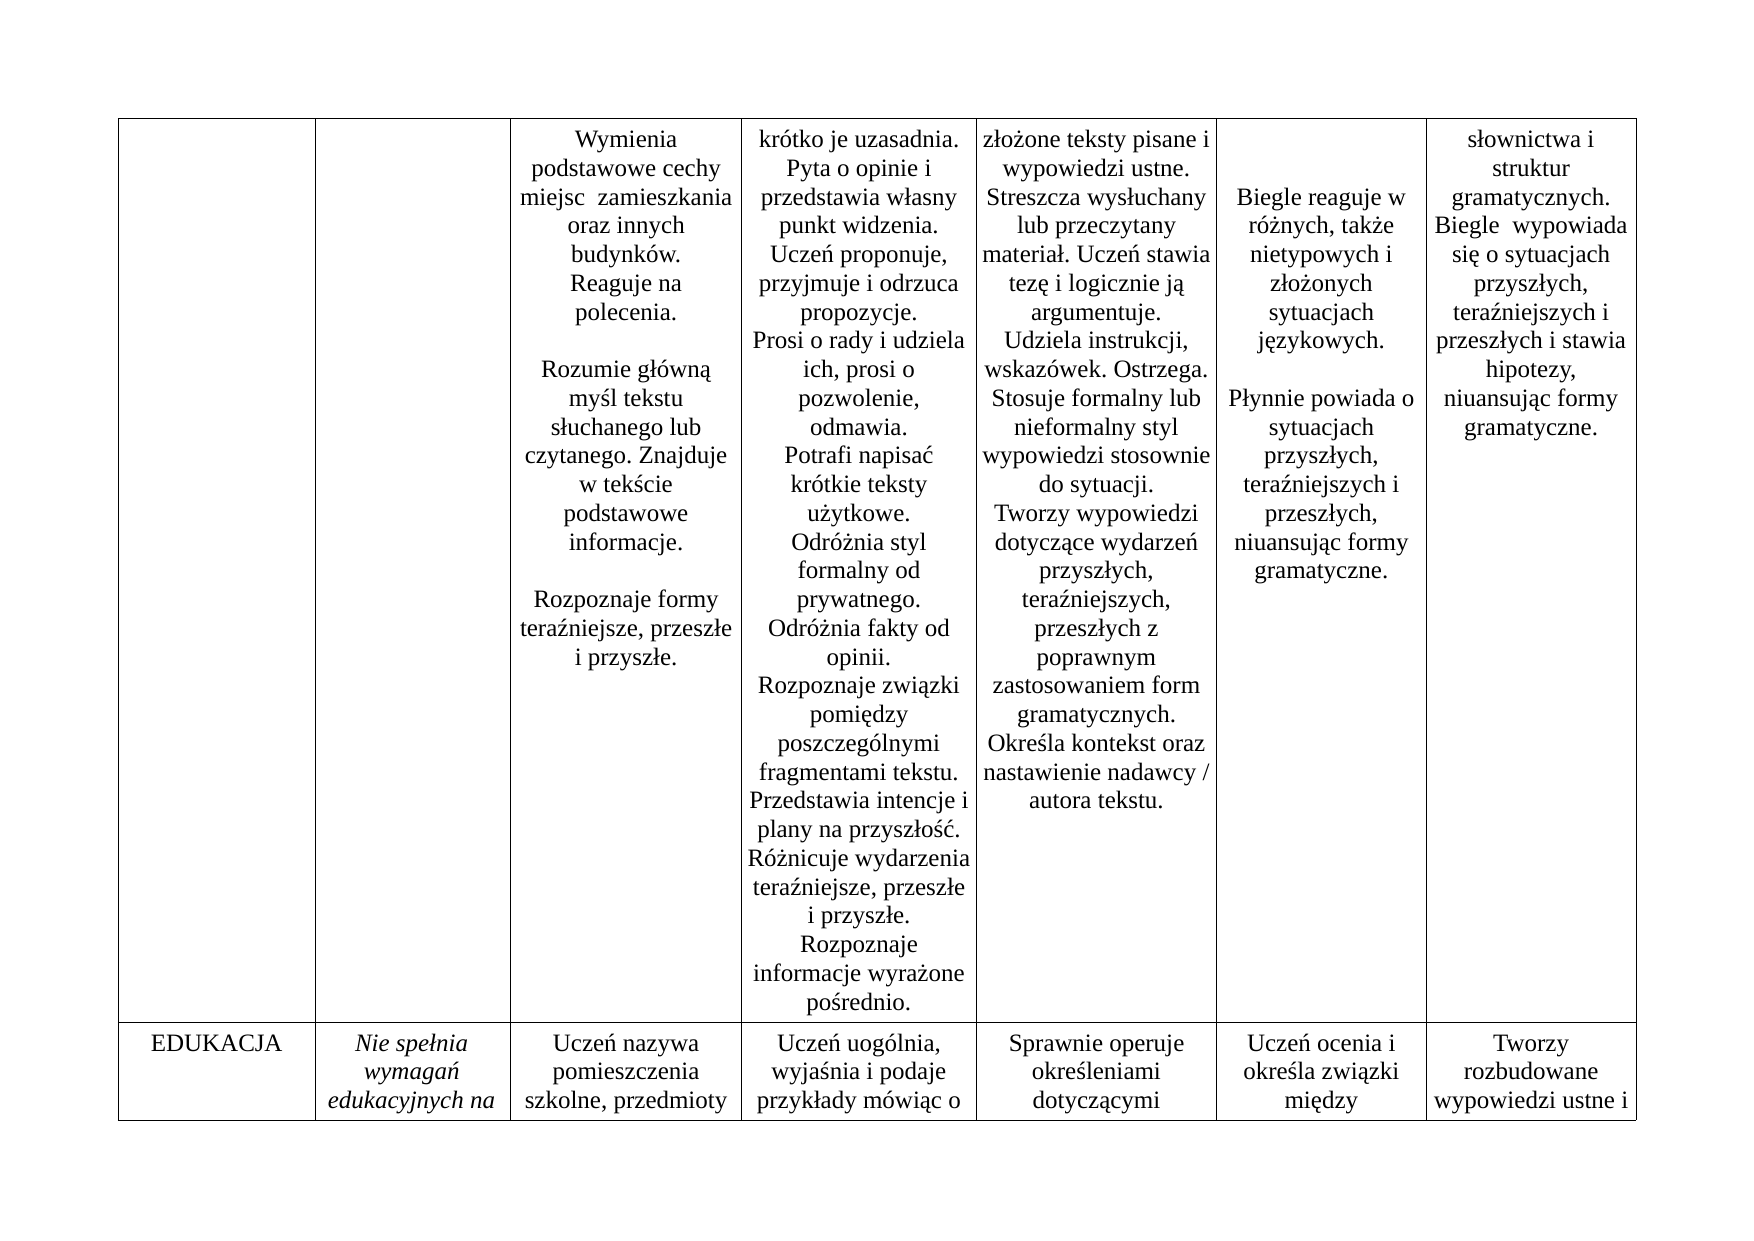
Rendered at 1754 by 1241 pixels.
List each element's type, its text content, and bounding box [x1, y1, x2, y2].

table_cell Tworzy rozbudowane wypowiedzi ustne i [1427, 1023, 1636, 1119]
table_cell złożone teksty pisane i wypowiedzi ustne. Streszcza wysłuchany lub przeczytany materiał. Uczeń stawia tezę i logicznie ją argumentuje. Udziela instrukcji, wskazówek. Ostrzega. Stosuje formalny lub nieformalny styl wypowiedzi stosownie do sytuacji. Tworzy wypowiedzi dotyczące wydarzeń przyszłych, teraźniejszych, przeszłych z poprawnym zastosowaniem form gramatycznych. Określa kontekst oraz nastawienie nadawcy / autora tekstu. [977, 119, 1216, 1021]
table_cell Uczeń ocenia i określa związki między [1217, 1023, 1426, 1119]
table_cell Wymienia podstawowe cechy miejsc zamieszkania oraz innych budynków. Reaguje na polecenia. Rozumie główną myśl tekstu słuchanego lub czytanego. Znajduje w tekście podstawowe informacje. Rozpoznaje formy teraźniejsze, przeszłe i przyszłe. [511, 119, 741, 1021]
table_cell słownictwa i struktur gramatycznych. Biegle wypowiada się o sytuacjach przyszłych, teraźniejszych i przeszłych i stawia hipotezy, niuansując formy gramatyczne. [1427, 119, 1636, 1021]
table_cell Biegle reaguje w różnych, także nietypowych i złożonych sytuacjach językowych. Płynnie powiada o sytuacjach przyszłych, teraźniejszych i przeszłych, niuansując formy gramatyczne. [1217, 119, 1426, 1021]
table_cell EDUKACJA [119, 1023, 315, 1119]
table_cell krótko je uzasadnia. Pyta o opinie i przedstawia własny punkt widzenia. Uczeń proponuje, przyjmuje i odrzuca propozycje. Prosi o rady i udziela ich, prosi o pozwolenie, odmawia. Potrafi napisać krótkie teksty użytkowe. Odróżnia styl formalny od prywatnego. Odróżnia fakty od opinii. Rozpoznaje związki pomiędzy poszczególnymi fragmentami tekstu. Przedstawia intencje i plany na przyszłość. Różnicuje wydarzenia teraźniejsze, przeszłe i przyszłe. Rozpoznaje informacje wyrażone pośrednio. [742, 119, 976, 1021]
table_cell Sprawnie operuje określeniami dotyczącymi [977, 1023, 1216, 1119]
table_cell [119, 119, 315, 1021]
table_cell Uczeń nazywa pomieszczenia szkolne, przedmioty [511, 1023, 741, 1119]
table_cell [316, 119, 510, 1021]
table_cell Nie spełnia wymagań edukacyjnych na [316, 1023, 510, 1119]
table_cell Uczeń uogólnia, wyjaśnia i podaje przykłady mówiąc o [742, 1023, 976, 1119]
